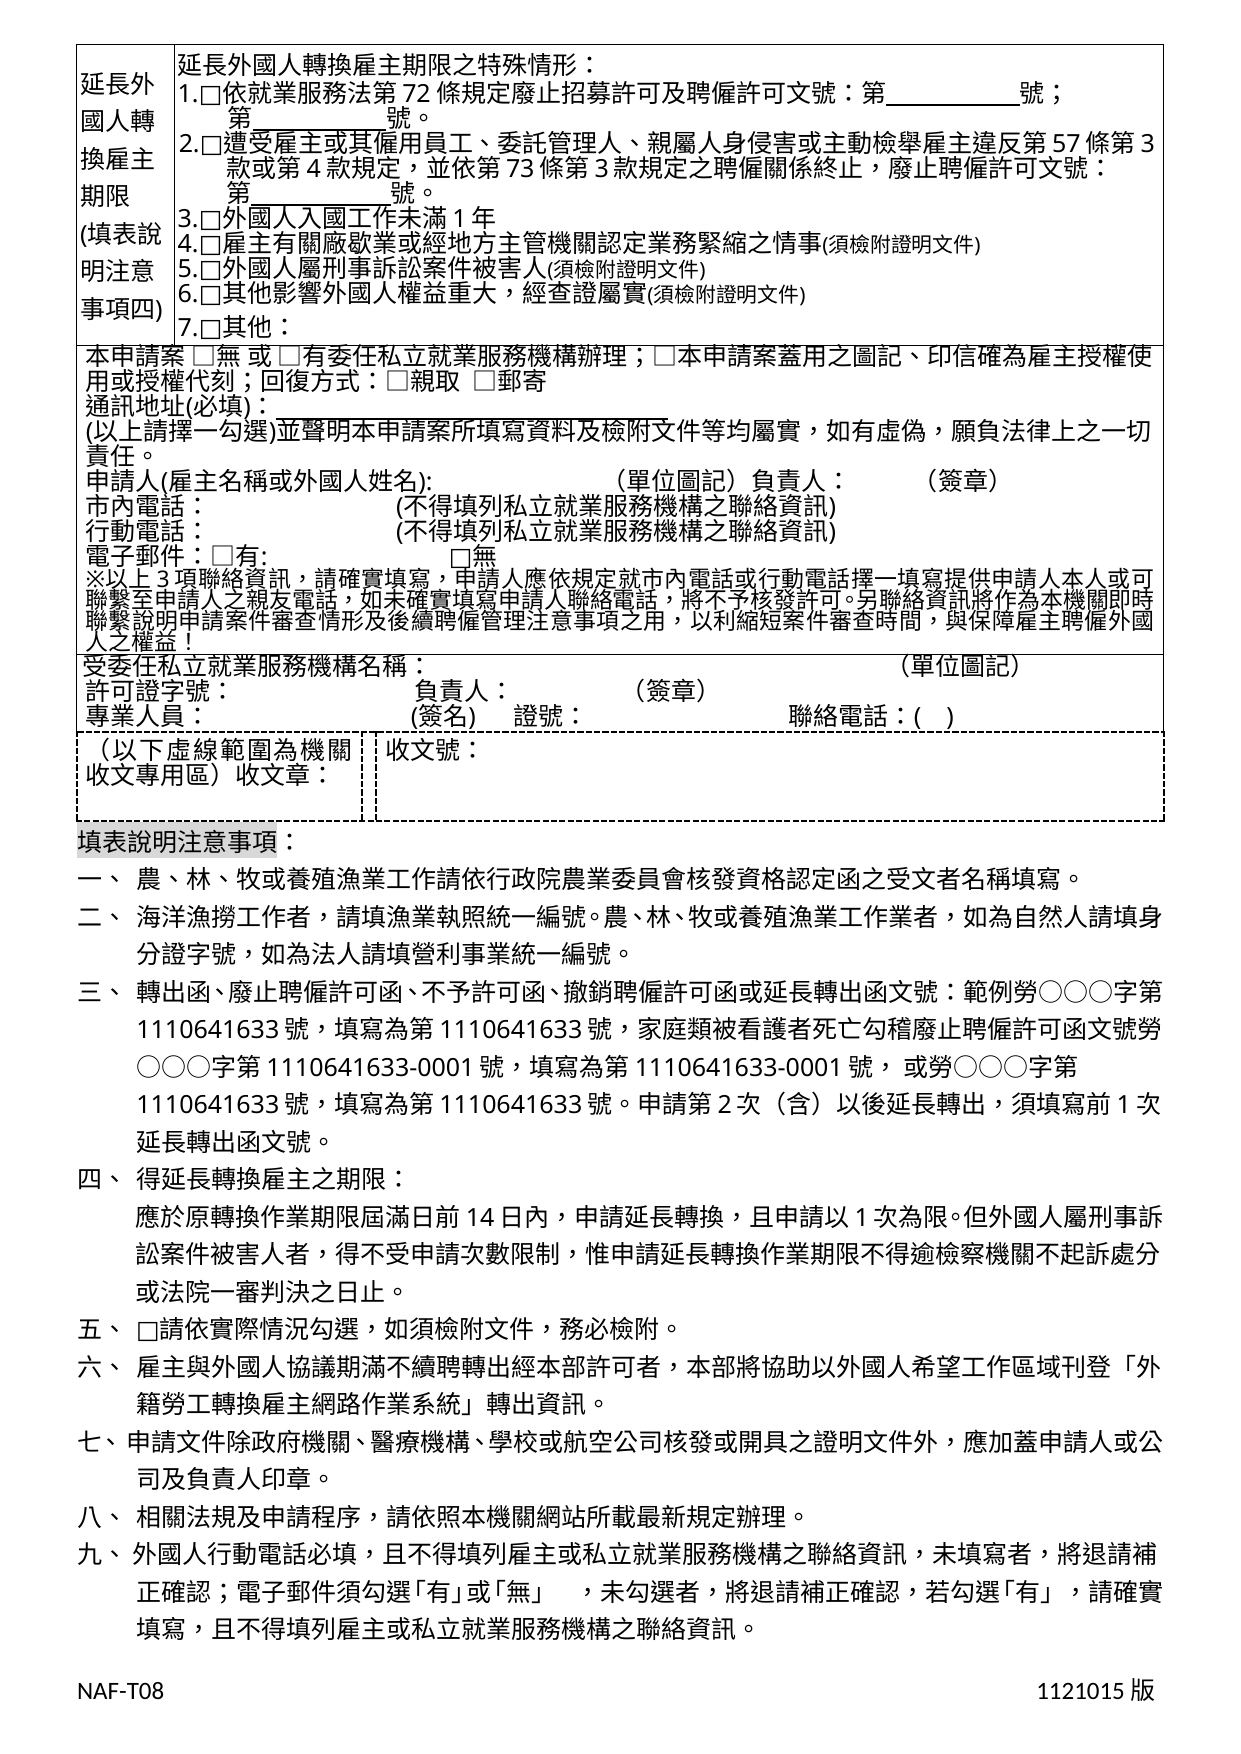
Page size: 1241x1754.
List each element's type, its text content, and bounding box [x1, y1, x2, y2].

table_cell （以下虛線範圍為機關收文專用區）收文章： [77, 731, 362, 819]
list 農、林、牧或養殖漁業工作請依行政院農業委員會核發資格認定函之受文者名稱填寫。 [77, 859, 1163, 897]
text 七、 申請文件除政府機關、醫療機構、學校或航空公司核發或開具之證明文件外，應加蓋申請人或公司及負責人印章。 [77, 1422, 1163, 1497]
table_cell 收文號： [376, 731, 1163, 819]
list 轉出函、廢止聘僱許可函、不予許可函、撤銷聘僱許可函或延長轉出函文號：範例勞○○○字第1110641633號，填寫為第1110641633號，家庭類被看護者死亡勾稽廢止聘僱許可函文號勞○○○字第1110641633-0001號，填寫為第1110641633-0001號， 或勞○○○字第1110641633號，填寫為第1110641633號。申請第2次（含）以後延長轉出，須填寫前1次延長轉出函文號。 [77, 972, 1163, 1159]
text 應於原轉換作業期限屆滿日前14日內，申請延長轉換，且申請以1次為限。但外國人屬刑事訴訟案件被害人者，得不受申請次數限制，惟申請延長轉換作業期限不得逾檢察機關不起訴處分或法院一審判決之日止。 [136, 1197, 1163, 1309]
text 八、 相關法規及申請程序，請依照本機關網站所載最新規定辦理。 [77, 1497, 1163, 1534]
text 六、 雇主與外國人協議期滿不續聘轉出經本部許可者，本部將協助以外國人希望工作區域刊登「外籍勞工轉換雇主網路作業系統」轉出資訊。 [77, 1347, 1163, 1422]
table_cell 延長外國人轉換雇主期限之特殊情形： 1.□依就業服務法第72條規定廢止招募許可及聘僱許可文號：第 號； 第 號。 2.□遭受雇主或其僱用員工、委託管理人、親屬人身侵害或主動檢舉雇主違反第57條第3款或第4款規定，並依第73條第3款規定之聘僱關係終止，廢止聘僱許可文號： 第 號。 3.□外國人入國工作未滿1年 4.□雇主有關廠歇業或經地方主管機關認定業務緊縮之情事(須檢附證明文件) 5.□外國人屬刑事訴訟案件被害人(須檢附證明文件) 6.□其他影響外國人權益重大，經查證屬實(須檢附證明文件) 7.□其他： [175, 45, 1163, 345]
table_cell 受委任私立就業服務機構名稱： （單位圖記） 許可證字號： 負責人： （簽章） 專業人員： (簽名) 證號： 聯絡電話：( ) [77, 655, 1163, 731]
text 四、 得延長轉換雇主之期限： [77, 1159, 1163, 1197]
text 五、 □請依實際情況勾選，如須檢附文件，務必檢附。 [77, 1309, 1163, 1347]
table_cell 延長外國人轉換雇主期限 (填表說明注意事項四) [77, 45, 174, 345]
text 填表說明注意事項： [77, 822, 1163, 859]
table_cell 本申請案 □無 或 □有委任私立就業服務機構辦理；□本申請案蓋用之圖記、印信確為雇主授權使用或授權代刻；回復方式：□親取 □郵寄 通訊地址(必填)： (以上請擇一勾選)並聲明本申請案所填寫資料及檢附文件等均屬實，如有虛偽，願負法律上之一切責任。 申請人(雇主名稱或外國人姓名): （單位圖記）負責人： （簽章） 市內電話： (不得填列私立就業服務機構之聯絡資訊) 行動電話： (不得填列私立就業服務機構之聯絡資訊) 電子郵件：□有: □無 ※以上3項聯絡資訊，請確實填寫，申請人應依規定就市內電話或行動電話擇一填寫提供申請人本人或可聯繫至申請人之親友電話，如未確實填寫申請人聯絡電話，將不予核發許可。另聯絡資訊將作為本機關即時聯繫說明申請案件審查情形及後續聘僱管理注意事項之用，以利縮短案件審查時間，與保障雇主聘僱外國人之權益！ [77, 346, 1163, 654]
table_cell [362, 731, 376, 819]
list 海洋漁撈工作者，請填漁業執照統一編號。農、林、牧或養殖漁業工作業者，如為自然人請填身分證字號，如為法人請填營利事業統一編號。 [77, 897, 1163, 972]
text 九、 外國人行動電話必填，且不得填列雇主或私立就業服務機構之聯絡資訊，未填寫者，將退請補正確認；電子郵件須勾選「有」或「無」，未勾選者，將退請補正確認，若勾選「有」，請確實填寫，且不得填列雇主或私立就業服務機構之聯絡資訊。 [77, 1534, 1163, 1647]
